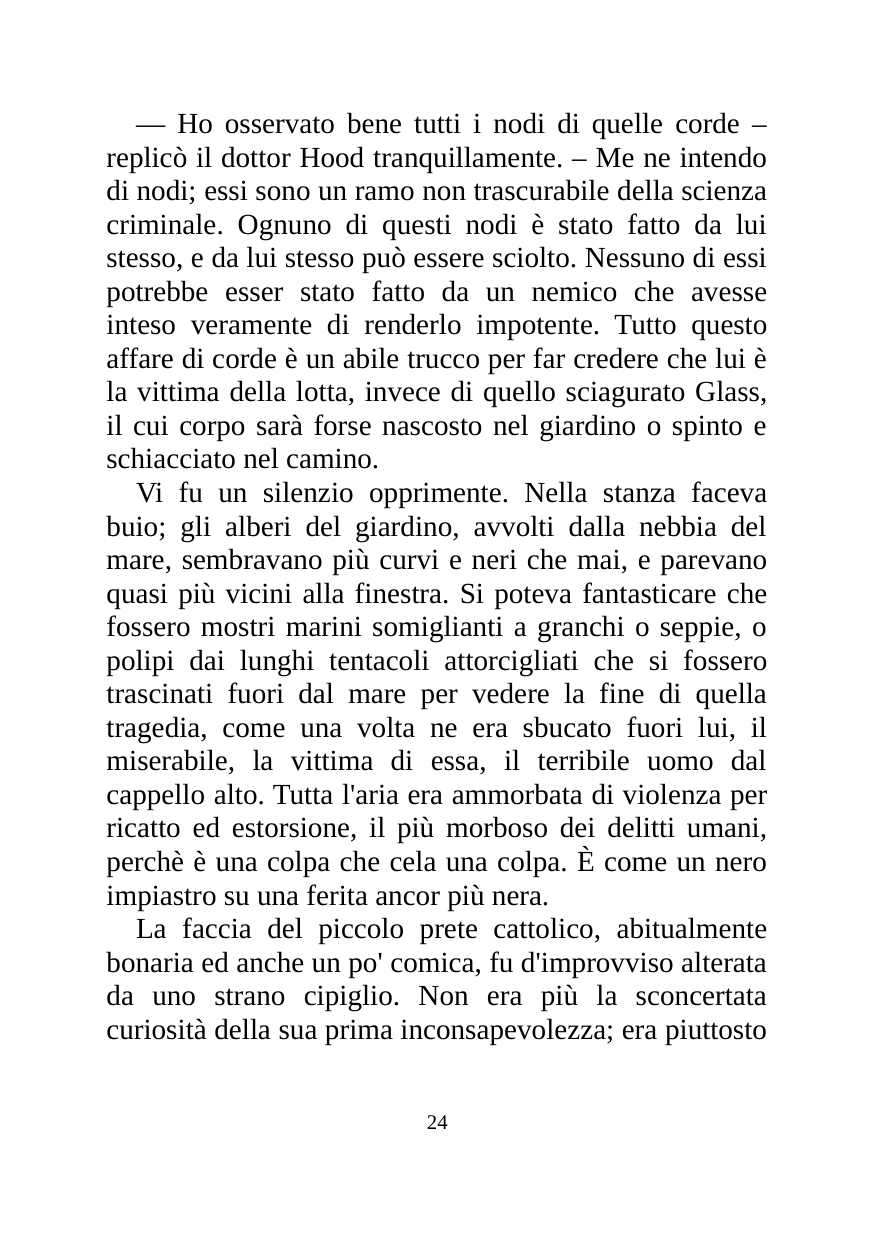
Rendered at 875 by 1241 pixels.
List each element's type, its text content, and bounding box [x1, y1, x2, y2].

text Vi fu un silenzio opprimente. Nella stanza faceva buio; gli alberi del giardino, avvolti dalla nebbia del mare, sembravano più curvi e neri che mai, e parevano quasi più vicini alla finestra. Si poteva fantasticare che fossero mostri marini somiglianti a granchi o seppie, o polipi dai lunghi tentacoli attorcigliati che si fossero trascinati fuori dal mare per vedere la fine di quella tragedia, come una volta ne era sbucato fuori lui, il miserabile, la vittima di essa, il terribile uomo dal cappello alto. Tutta l'aria era ammorbata di violenza per ricatto ed estorsione, il più morboso dei delitti umani, perchè è una colpa che cela una colpa. È come un nero impiastro su una ferita ancor più nera. [106, 475, 768, 911]
text La faccia del piccolo prete cattolico, abitualmente bonaria ed anche un po' comica, fu d'improvviso alterata da uno strano cipiglio. Non era più la sconcertata curiosità della sua prima inconsapevolezza; era piuttosto [106, 911, 768, 1045]
text — Ho osservato bene tutti i nodi di quelle corde – replicò il dottor Hood tranquillamente. – Me ne intendo di nodi; essi sono un ramo non trascurabile della scienza criminale. Ognuno di questi nodi è stato fatto da lui stesso, e da lui stesso può essere sciolto. Nessuno di essi potrebbe esser stato fatto da un nemico che avesse inteso veramente di renderlo impotente. Tutto questo affare di corde è un abile trucco per far credere che lui è la vittima della lotta, invece di quello sciagurato Glass, il cui corpo sarà forse nascosto nel giardino o spinto e schiacciato nel camino. [106, 106, 768, 475]
